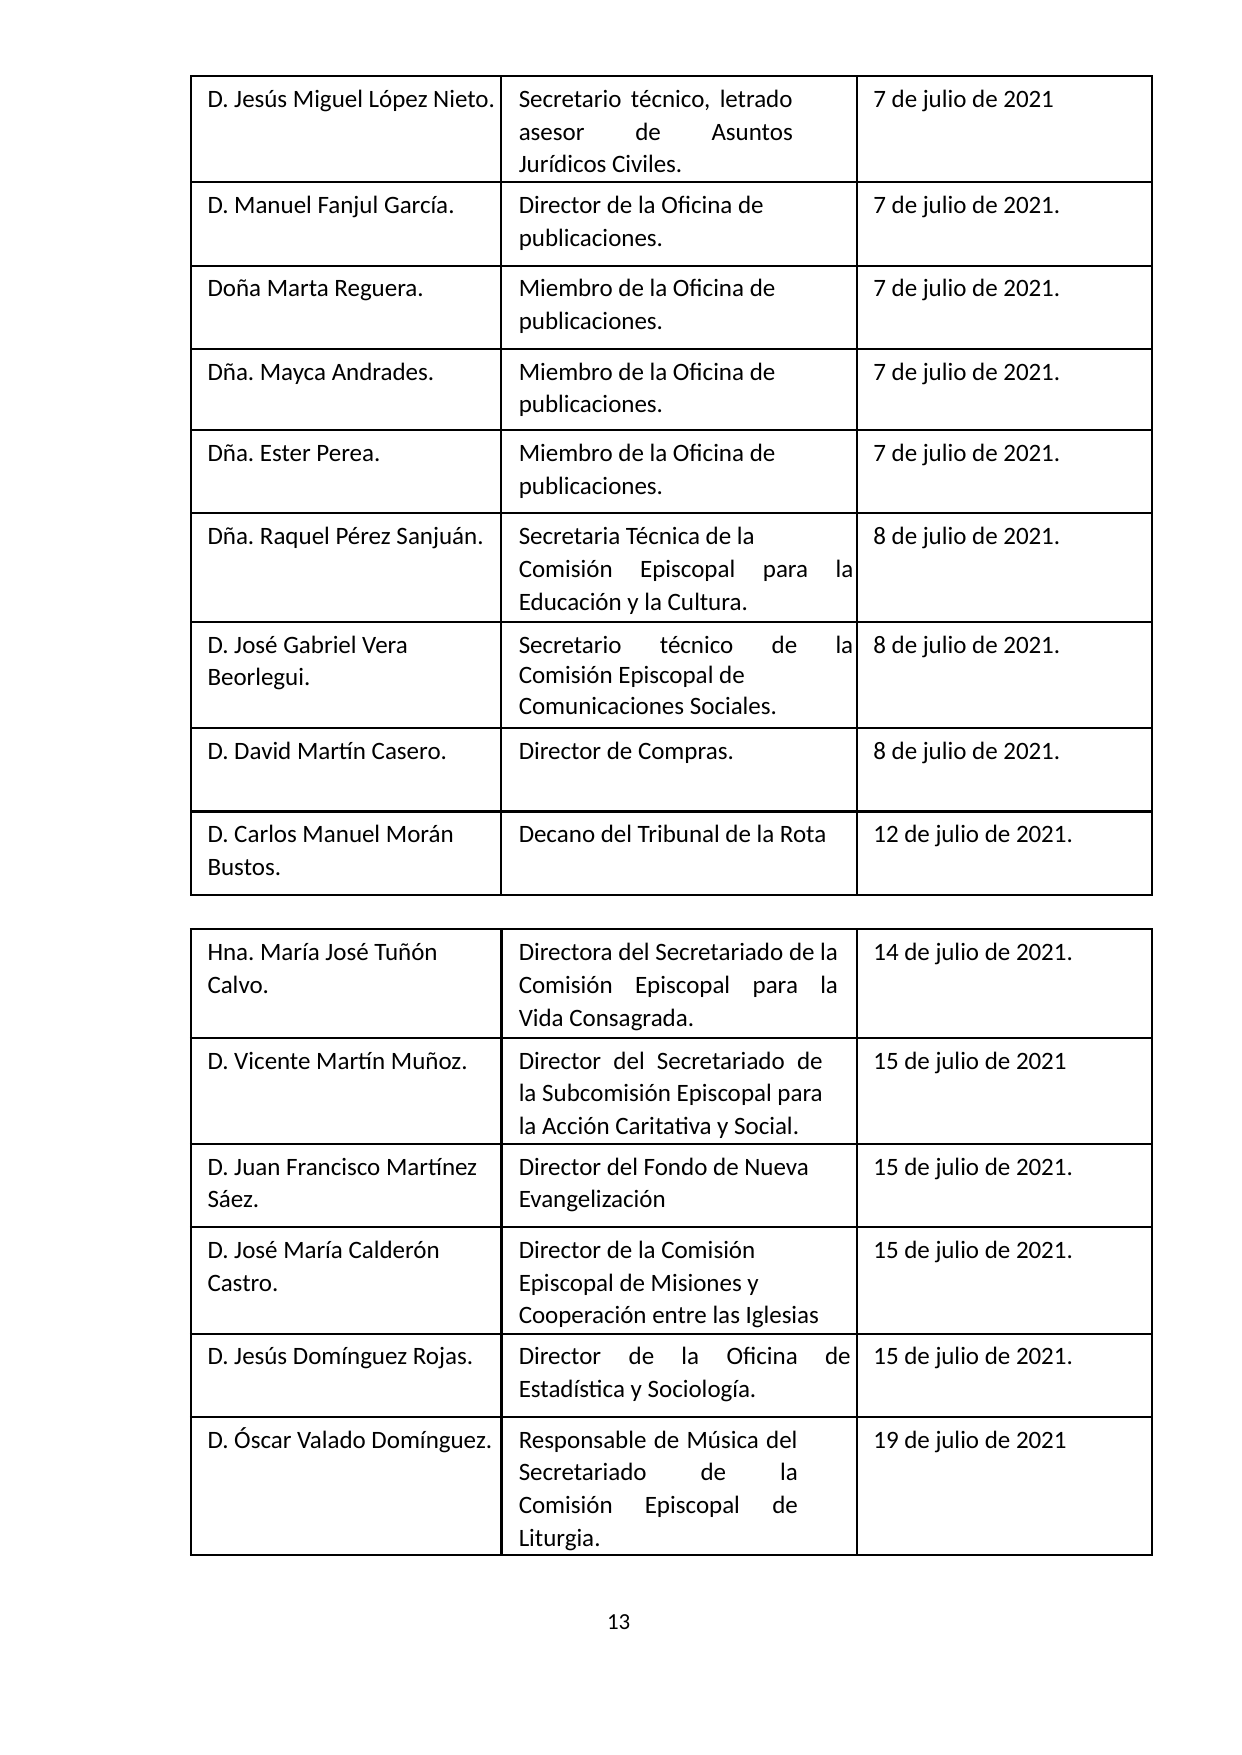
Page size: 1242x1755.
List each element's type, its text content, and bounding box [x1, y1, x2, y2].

table_cell Dña. Ester Perea. [192, 431, 500, 512]
table_cell D. Jesús Domínguez Rojas. [192, 1335, 500, 1416]
table_cell Secretario técnico, letrado asesor de Asuntos Jurídicos Civiles. [502, 77, 856, 181]
table_cell 7 de julio de 2021. [858, 431, 1151, 512]
table_cell Decano del Tribunal de la Rota [502, 813, 856, 894]
table_cell D. Vicente Martín Muñoz. [192, 1039, 500, 1143]
table_cell D. José Gabriel Vera Beorlegui. [192, 623, 500, 727]
table_cell Director de la Oficina de publicaciones. [502, 183, 856, 264]
table_cell Director de Compras. [502, 729, 856, 810]
table_cell 19 de julio de 2021 [858, 1418, 1151, 1554]
table_cell Miembro de la Oficina de publicaciones. [502, 350, 856, 429]
table_header Directora del Secretariado de la Comisión Episcopal para la Vida Consagrada. [503, 930, 856, 1037]
table_cell Secretaria Técnica de la Comisión Episcopal para la Educación y la Cultura. [502, 514, 856, 621]
table_cell D. Juan Francisco Martínez Sáez. [192, 1145, 500, 1226]
table_cell 15 de julio de 2021 [858, 1039, 1151, 1143]
table_cell 12 de julio de 2021. [858, 813, 1151, 894]
table_cell D. Jesús Miguel López Nieto. [192, 77, 500, 181]
table_cell 15 de julio de 2021. [858, 1335, 1151, 1416]
table_cell D. Manuel Fanjul García. [192, 183, 500, 264]
table_cell 15 de julio de 2021. [858, 1228, 1151, 1332]
table_cell 8 de julio de 2021. [858, 729, 1151, 810]
table_cell D. Óscar Valado Domínguez. [192, 1418, 500, 1554]
table_cell 15 de julio de 2021. [858, 1145, 1151, 1226]
table_cell Miembro de la Oficina de publicaciones. [502, 431, 856, 512]
table_cell Dña. Raquel Pérez Sanjuán. [192, 514, 500, 621]
table_cell 7 de julio de 2021. [858, 350, 1151, 429]
table_cell D. Carlos Manuel Morán Bustos. [192, 813, 500, 894]
table_cell Director del Secretariado de la Subcomisión Episcopal para la Acción Caritativa y Social. [503, 1039, 856, 1143]
table_cell Secretario técnico de la Comisión Episcopal de Comunicaciones Sociales. [502, 623, 856, 727]
table_cell 7 de julio de 2021. [858, 267, 1151, 348]
table_cell Responsable de Música del Secretariado de la Comisión Episcopal de Liturgia. [503, 1418, 856, 1554]
table_cell Director de la Comisión Episcopal de Misiones y Cooperación entre las Iglesias [503, 1228, 856, 1332]
table_cell Director de la Oficina de Estadística y Sociología. [503, 1335, 856, 1416]
table_header Hna. María José Tuñón Calvo. [192, 930, 500, 1037]
table_cell Doña Marta Reguera. [192, 267, 500, 348]
table_cell 8 de julio de 2021. [858, 623, 1151, 727]
table_cell Dña. Mayca Andrades. [192, 350, 500, 429]
table_header 14 de julio de 2021. [858, 930, 1151, 1037]
table_cell D. José María Calderón Castro. [192, 1228, 500, 1332]
table_cell 8 de julio de 2021. [858, 514, 1151, 621]
table_cell Miembro de la Oficina de publicaciones. [502, 267, 856, 348]
table_cell 7 de julio de 2021. [858, 183, 1151, 264]
table_cell 7 de julio de 2021 [858, 77, 1151, 181]
table_cell D. David Martín Casero. [192, 729, 500, 810]
table_cell Director del Fondo de Nueva Evangelización [503, 1145, 856, 1226]
